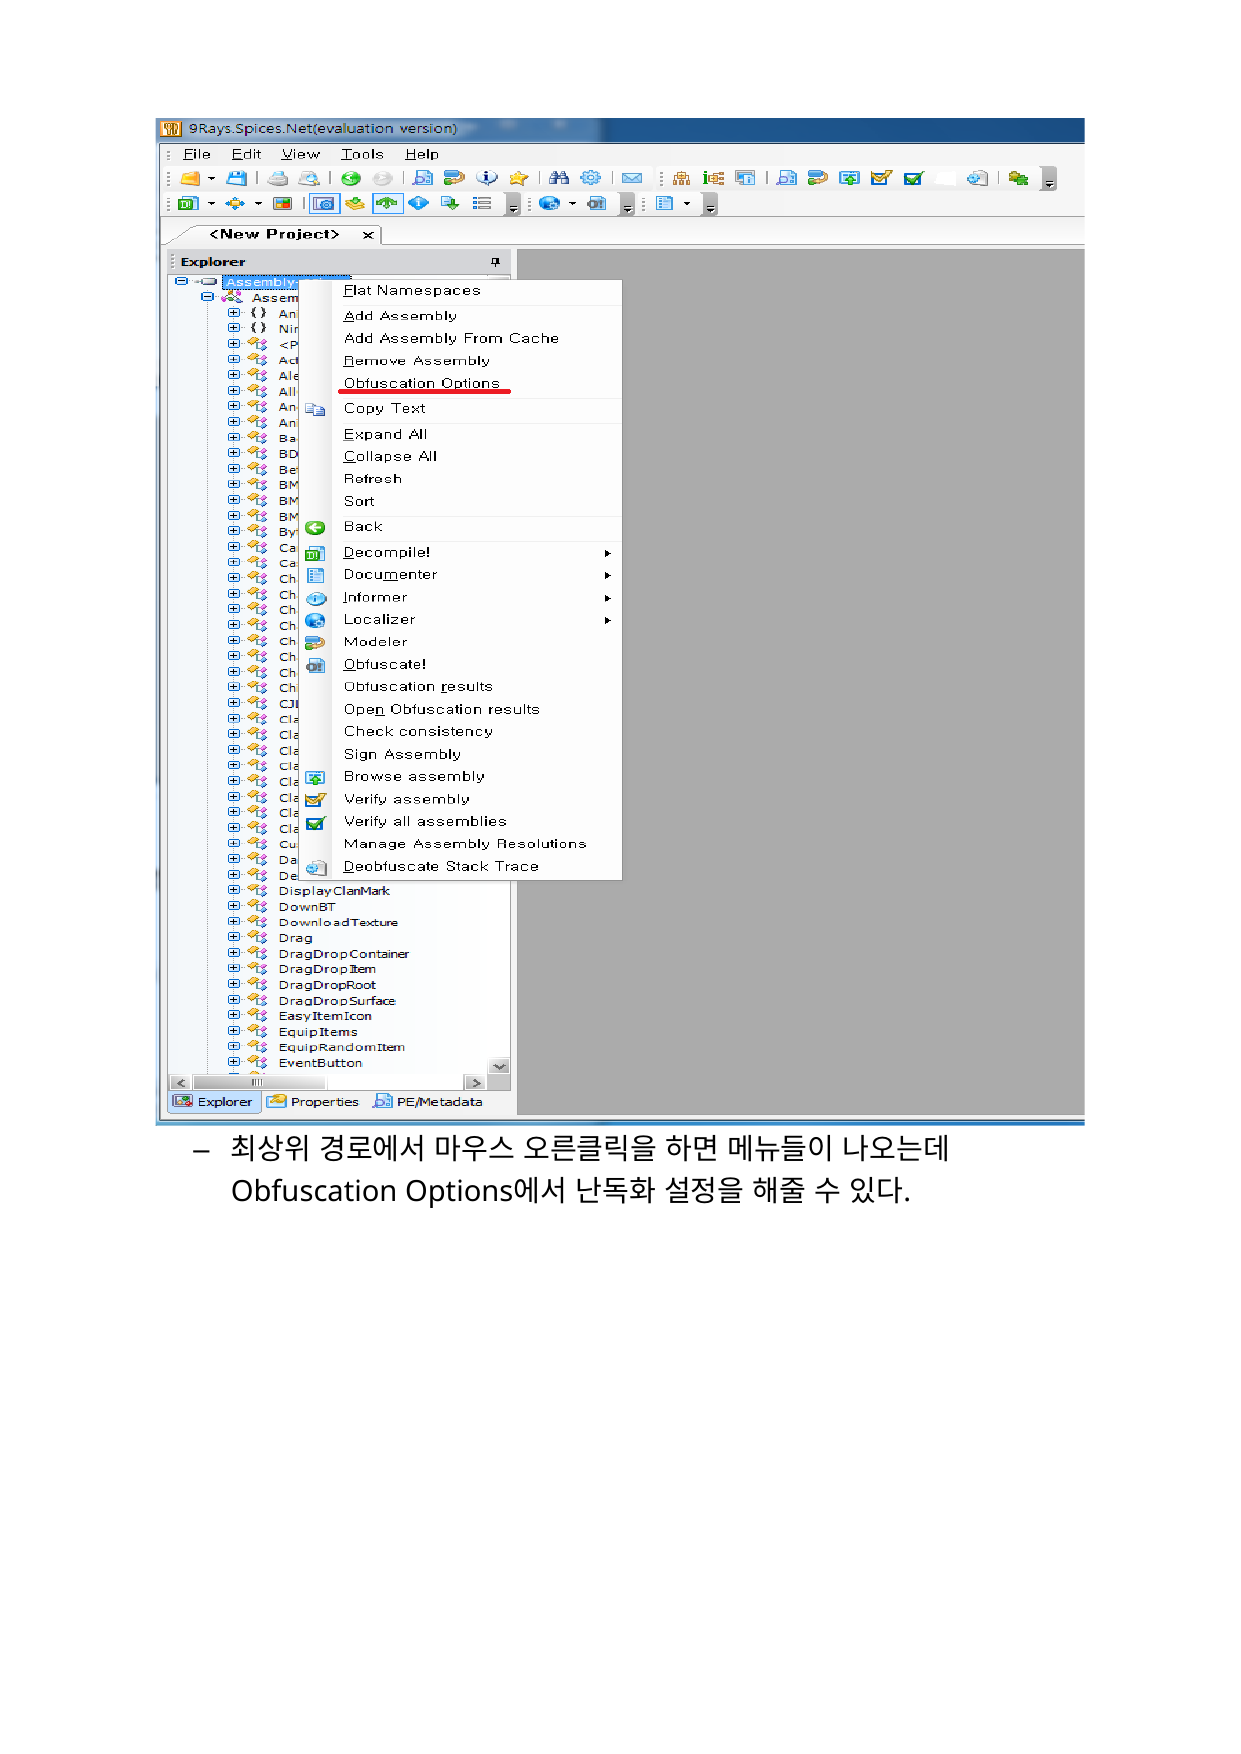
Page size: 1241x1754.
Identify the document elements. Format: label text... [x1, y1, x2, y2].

picture [155, 118, 1085, 1126]
list 최상위 경로에서 마우스 오른클릭을 하면 메뉴들이 나오는데 Obfuscation Options에서 난독화 설정을 해줄 수 있다. [193, 118, 1122, 1210]
